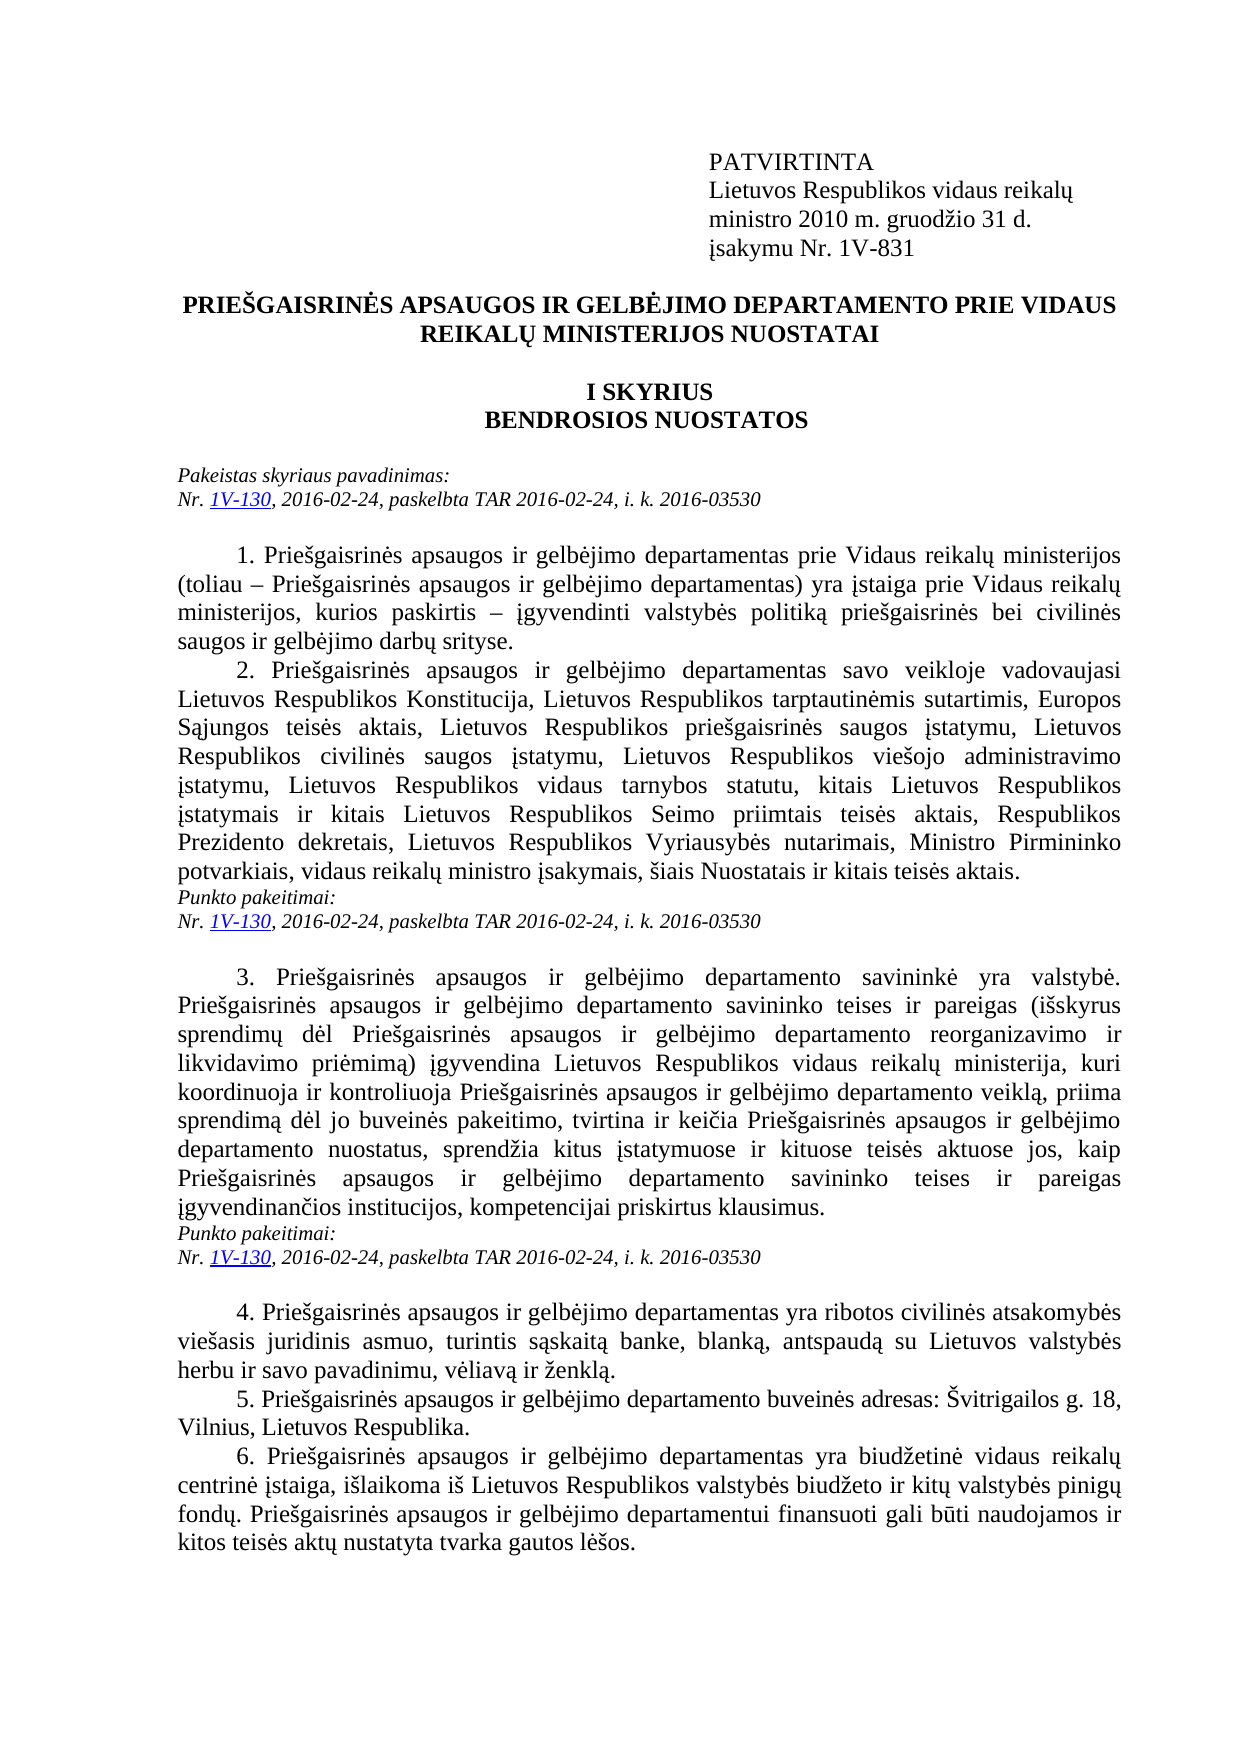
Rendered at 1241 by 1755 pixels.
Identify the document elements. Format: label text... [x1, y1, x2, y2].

text 6. Priešgaisrinės apsaugos ir gelbėjimo departamentas yra biudžetinė vidaus reikalų centrinė įstaiga, išlaikoma iš Lietuvos Respublikos valstybės biudžeto ir kitų valstybės pinigų fondų. Priešgaisrinės apsaugos ir gelbėjimo departamentui finansuoti gali būti naudojamos ir kitos teisės aktų nustatyta tvarka gautos lėšos. [177, 1441, 1122, 1556]
text 4. Priešgaisrinės apsaugos ir gelbėjimo departamentas yra ribotos civilinės atsakomybės viešasis juridinis asmuo, turintis sąskaitą banke, blanką, antspaudą su Lietuvos valstybės herbu ir savo pavadinimu, vėliavą ir ženklą. [177, 1297, 1122, 1384]
text 2. Priešgaisrinės apsaugos ir gelbėjimo departamentas savo veikloje vadovaujasi Lietuvos Respublikos Konstitucija, Lietuvos Respublikos tarptautinėmis sutartimis, Europos Sąjungos teisės aktais, Lietuvos Respublikos priešgaisrinės saugos įstatymu, Lietuvos Respublikos civilinės saugos įstatymu, Lietuvos Respublikos viešojo administravimo įstatymu, Lietuvos Respublikos vidaus tarnybos statutu, kitais Lietuvos Respublikos įstatymais ir kitais Lietuvos Respublikos Seimo priimtais teisės aktais, Respublikos Prezidento dekretais, Lietuvos Respublikos Vyriausybės nutarimais, Ministro Pirmininko potvarkiais, vidaus reikalų ministro įsakymais, šiais Nuostatais ir kitais teisės aktais. [177, 655, 1122, 885]
text Nr. 1V-130, 2016-02-24, paskelbta TAR 2016-02-24, i. k. 2016-03530 [177, 1245, 1122, 1269]
text įsakymu Nr. 1V-831 [177, 233, 1122, 262]
text I SKYRIUS [177, 377, 1122, 406]
text Pakeistas skyriaus pavadinimas: [177, 463, 1122, 487]
text PATVIRTINTA [177, 147, 1122, 176]
text Punkto pakeitimai: [177, 885, 1122, 909]
text 3. Priešgaisrinės apsaugos ir gelbėjimo departamento savininkė yra valstybė. Priešgaisrinės apsaugos ir gelbėjimo departamento savininko teises ir pareigas (išskyrus sprendimų dėl Priešgaisrinės apsaugos ir gelbėjimo departamento reorganizavimo ir likvidavimo priėmimą) įgyvendina Lietuvos Respublikos vidaus reikalų ministerija, kuri koordinuoja ir kontroliuoja Priešgaisrinės apsaugos ir gelbėjimo departamento veiklą, priima sprendimą dėl jo buveinės pakeitimo, tvirtina ir keičia Priešgaisrinės apsaugos ir gelbėjimo departamento nuostatus, sprendžia kitus įstatymuose ir kituose teisės aktuose jos, kaip Priešgaisrinės apsaugos ir gelbėjimo departamento savininko teises ir pareigas įgyvendinančios institucijos, kompetencijai priskirtus klausimus. [177, 962, 1122, 1221]
text BENDROSIOS NUOSTATOS [177, 406, 1122, 434]
text 1. Priešgaisrinės apsaugos ir gelbėjimo departamentas prie Vidaus reikalų ministerijos (toliau – Priešgaisrinės apsaugos ir gelbėjimo departamentas) yra įstaiga prie Vidaus reikalų ministerijos, kurios paskirtis – įgyvendinti valstybės politiką priešgaisrinės bei civilinės saugos ir gelbėjimo darbų srityse. [177, 540, 1122, 655]
text ministro 2010 m. gruodžio 31 d. [177, 204, 1122, 233]
text PRIEŠGAISRINĖS APSAUGOS IR GELBĖJIMO DEPARTAMENTO PRIE VIDAUS REIKALŲ MINISTERIJOS NUOSTATAI [177, 291, 1122, 348]
text Punkto pakeitimai: [177, 1221, 1122, 1245]
text Nr. 1V-130, 2016-02-24, paskelbta TAR 2016-02-24, i. k. 2016-03530 [177, 487, 1122, 511]
text Nr. 1V-130, 2016-02-24, paskelbta TAR 2016-02-24, i. k. 2016-03530 [177, 909, 1122, 933]
text Lietuvos Respublikos vidaus reikalų [177, 176, 1122, 204]
text 5. Priešgaisrinės apsaugos ir gelbėjimo departamento buveinės adresas: Švitrigailos g. 18, Vilnius, Lietuvos Respublika. [177, 1384, 1122, 1441]
